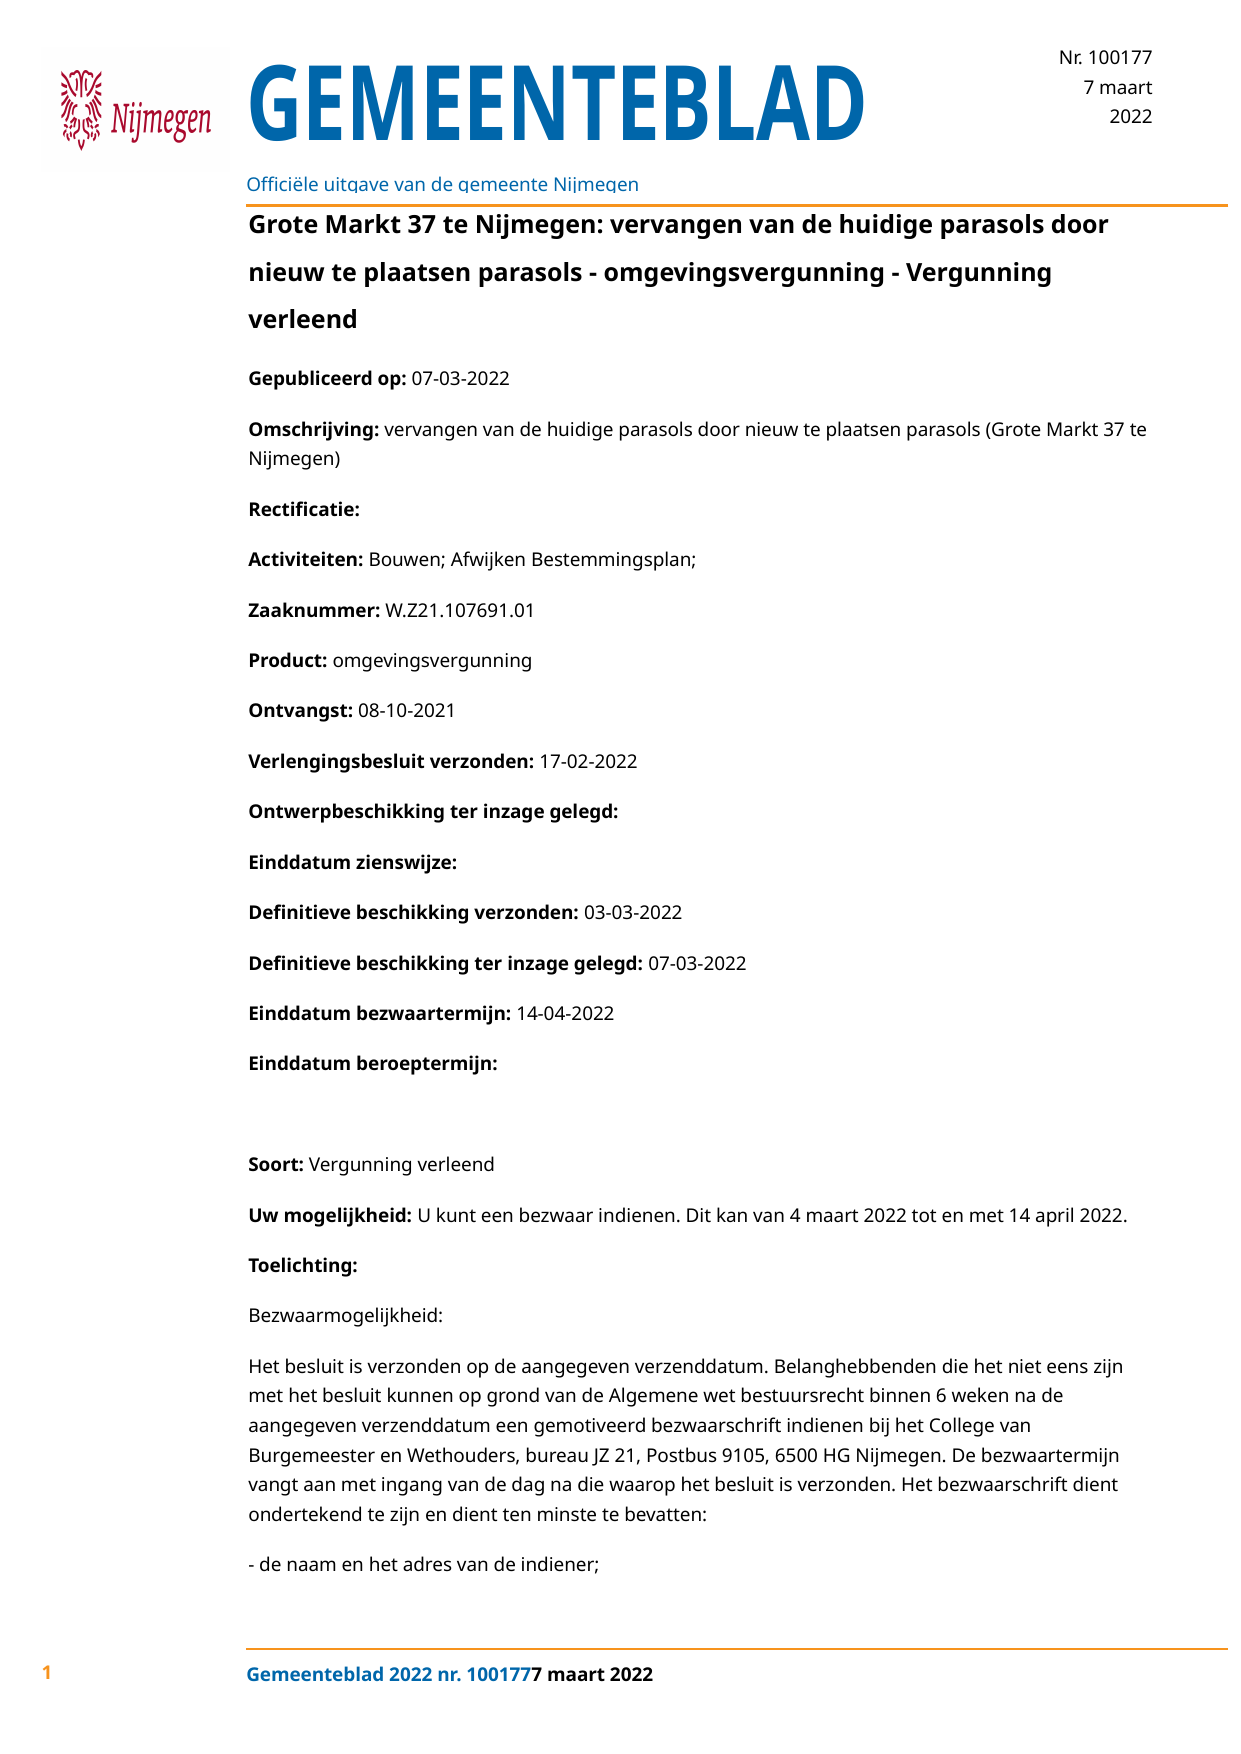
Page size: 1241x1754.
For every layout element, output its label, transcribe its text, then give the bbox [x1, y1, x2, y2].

text Definitieve beschikking verzonden: 03-03-2022 [248, 899, 1152, 925]
text Verlengingsbesluit verzonden: 17-02-2022 [248, 748, 1152, 774]
text Grote Markt 37 te Nijmegen: vervangen van de huidige parasols door nieuw te plaatsen parasols - omgevingsvergunning - Vergunning verleend [248, 207, 1152, 336]
text Omschrijving: vervangen van de huidige parasols door nieuw te plaatsen parasols (Grote Markt 37 te Nijmegen) [248, 416, 1152, 471]
text Ontwerpbeschikking ter inzage gelegd: [248, 798, 1152, 824]
text Definitieve beschikking ter inzage gelegd: 07-03-2022 [248, 950, 1152, 975]
text Product: omgevingsvergunning [248, 647, 1152, 673]
text Uw mogelijkheid: U kunt een bezwaar indienen. Dit kan van 4 maart 2022 tot en met 14 april 2022. [248, 1202, 1152, 1227]
text Soort: Vergunning verleend [248, 1151, 1152, 1177]
text Einddatum bezwaartermijn: 14-04-2022 [248, 1000, 1152, 1026]
text Zaaknummer: W.Z21.107691.01 [248, 597, 1152, 622]
text Rectificatie: [248, 496, 1152, 522]
picture [41, 47, 231, 172]
text Einddatum zienswijze: [248, 849, 1152, 874]
text Ontvangst: 08-10-2021 [248, 698, 1152, 723]
text Activiteiten: Bouwen; Afwijken Bestemmingsplan; [248, 546, 1152, 572]
text - de naam en het adres van de indiener; [248, 1551, 1152, 1577]
text Einddatum beroeptermijn: [248, 1051, 1152, 1076]
text Bezwaarmogelijkheid: [248, 1303, 1152, 1328]
text Gepubliceerd op: 07-03-2022 [248, 366, 1152, 391]
text Toelichting: [248, 1252, 1152, 1278]
text Het besluit is verzonden op de aangegeven verzenddatum. Belanghebbenden die het niet eens zijn met het besluit kunnen op grond van de Algemene wet bestuursrecht binnen 6 weken na de aangegeven verzenddatum een gemotiveerd bezwaarschrift indienen bij het College van Burgemeester en Wethouders, bureau JZ 21, Postbus 9105, 6500 HG Nijmegen. De bezwaartermijn vangt aan met ingang van de dag na die waarop het besluit is verzonden. Het bezwaarschrift dient ondertekend te zijn en dient ten minste te bevatten: [248, 1353, 1152, 1527]
